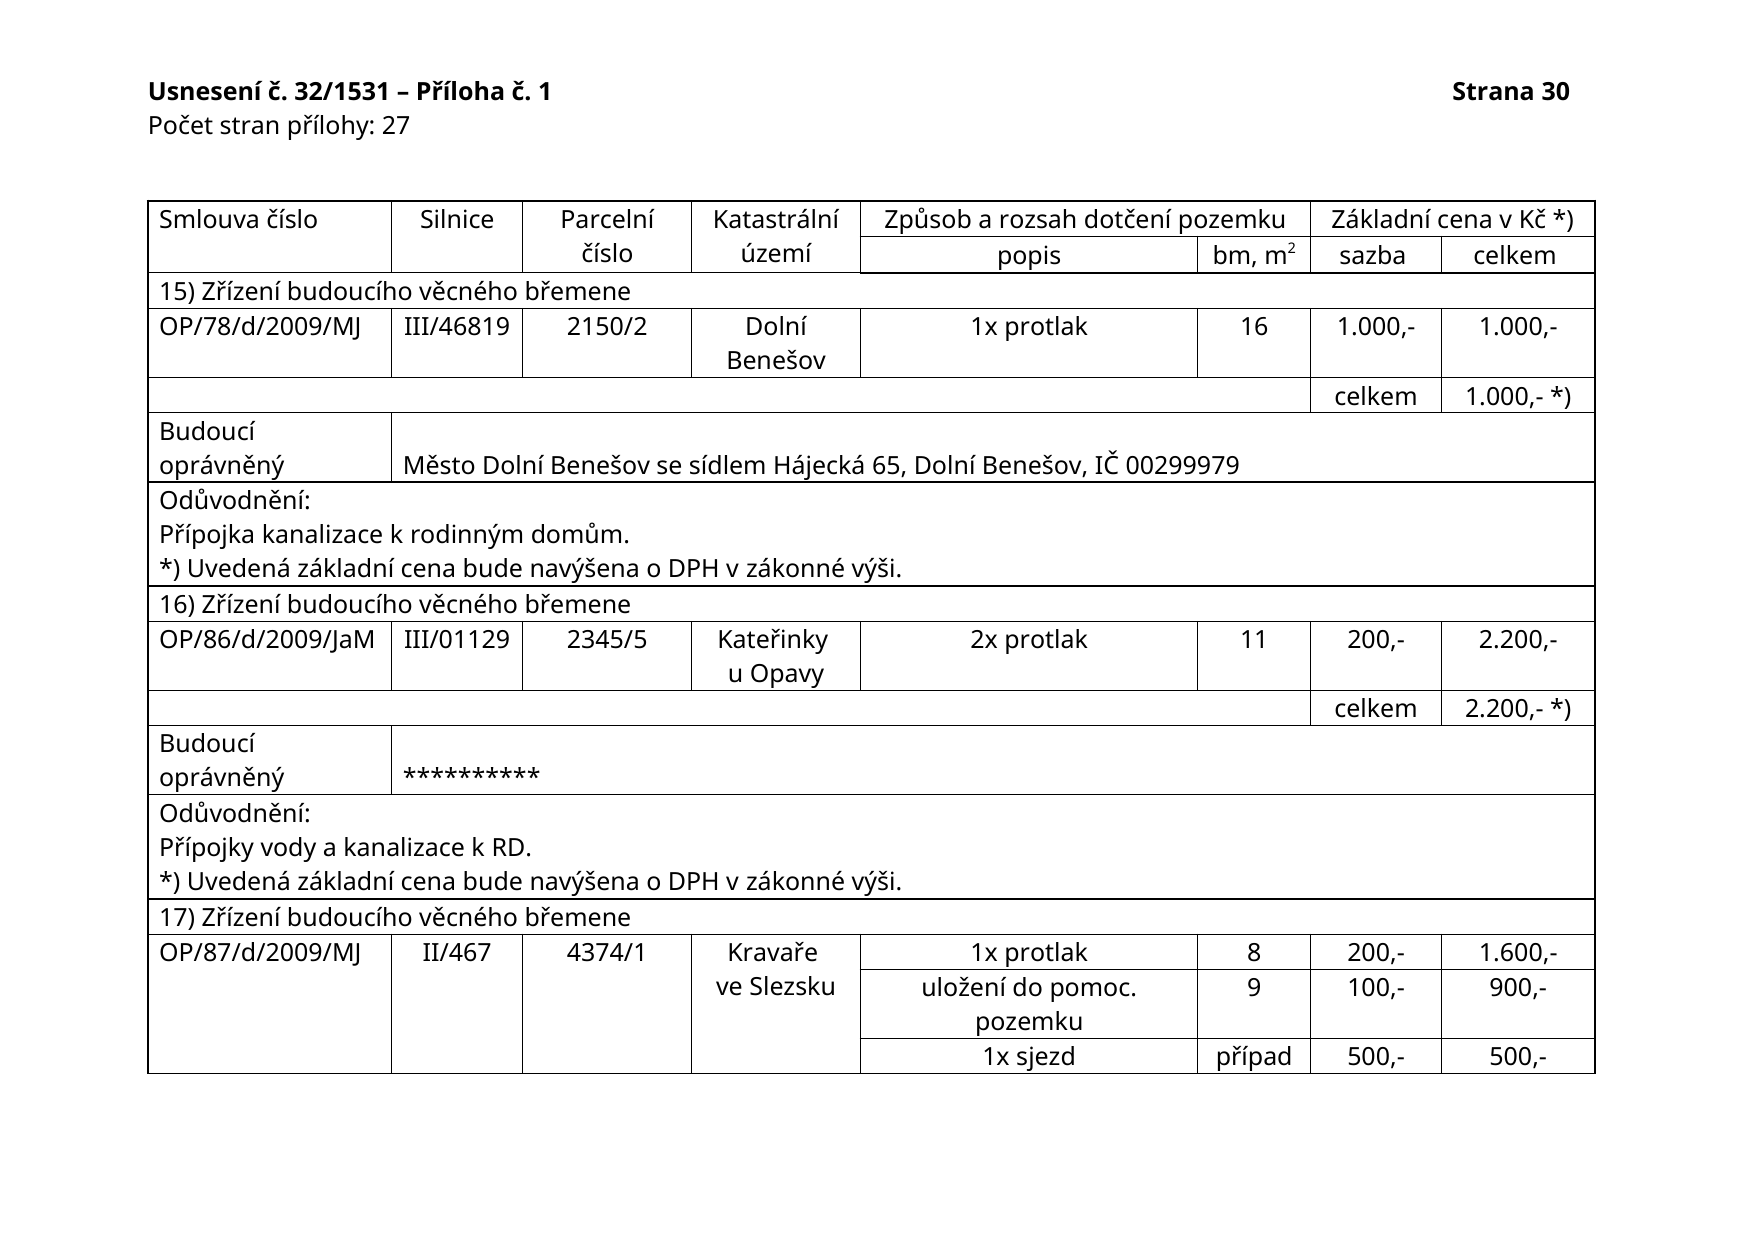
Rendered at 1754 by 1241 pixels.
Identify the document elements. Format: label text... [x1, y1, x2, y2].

table_cell sazba [1311, 237, 1441, 272]
table_cell 200,- [1311, 622, 1441, 690]
table_cell III/01129 [392, 622, 522, 690]
table_cell 1.000,- *) [1442, 378, 1594, 412]
table_cell 16 [1198, 309, 1310, 377]
table_cell 500,- [1311, 1039, 1441, 1073]
table_cell 2150/2 [523, 309, 691, 377]
table_cell 100,- [1311, 970, 1441, 1038]
table_cell 16) Zřízení budoucího věcného břemene [149, 587, 1594, 621]
table_cell 17) Zřízení budoucího věcného břemene [149, 900, 1594, 933]
table_cell Kateřinky u Opavy [692, 622, 860, 690]
table_header Parcelní číslo [523, 202, 691, 272]
table_cell 500,- [1442, 1039, 1594, 1073]
table_cell OP/87/d/2009/MJ [149, 935, 391, 1073]
table_cell 2.200,- *) [1442, 691, 1594, 725]
table_cell 200,- [1311, 935, 1441, 969]
table_cell 2345/5 [523, 622, 691, 690]
table_cell Odůvodnění: Přípojky vody a kanalizace k RD. *) Uvedená základní cena bude navýšena o DPH v zákonné výši. [149, 795, 1594, 897]
table_cell III/46819 [392, 309, 522, 377]
table_cell Budoucí oprávněný [149, 726, 391, 794]
table_cell 900,- [1442, 970, 1594, 1038]
table_cell 11 [1198, 622, 1310, 690]
table_cell Odůvodnění: Přípojka kanalizace k rodinným domům. *) Uvedená základní cena bude navýšena o DPH v zákonné výši. [149, 483, 1594, 584]
table_cell 1.000,- [1311, 309, 1441, 377]
table_cell 2.200,- [1442, 622, 1594, 690]
table_cell uložení do pomoc. pozemku [861, 970, 1197, 1038]
table_cell 2x protlak [861, 622, 1197, 690]
table_cell 15) Zřízení budoucího věcného břemene [149, 273, 1594, 308]
table_cell Kravaře ve Slezsku [692, 935, 860, 1073]
table_cell 9 [1198, 970, 1310, 1038]
table_cell II/467 [392, 935, 522, 1073]
table_cell 1.600,- [1442, 935, 1594, 969]
table_cell Budoucí oprávněný [149, 413, 391, 481]
table_cell popis [861, 237, 1197, 272]
table_cell [149, 691, 1310, 725]
table_cell 1x sjezd [861, 1039, 1197, 1073]
table_header Způsob a rozsah dotčení pozemku [861, 202, 1310, 236]
table_cell Město Dolní Benešov se sídlem Hájecká 65, Dolní Benešov, IČ 00299979 [392, 413, 1594, 481]
table_cell OP/78/d/2009/MJ [149, 309, 391, 377]
table_cell celkem [1442, 237, 1594, 272]
table_header Silnice [392, 202, 522, 272]
table_cell ********** [392, 726, 1594, 794]
table_header Katastrální území [692, 202, 860, 272]
table_cell 8 [1198, 935, 1310, 969]
table_header Smlouva číslo [149, 202, 391, 272]
table_cell 1.000,- [1442, 309, 1594, 377]
table_cell bm, m2 [1198, 237, 1310, 272]
table_cell 4374/1 [523, 935, 691, 1073]
table_cell [149, 378, 1310, 412]
table_cell 1x protlak [861, 309, 1197, 377]
table_cell OP/86/d/2009/JaM [149, 622, 391, 690]
table_cell celkem [1311, 691, 1441, 725]
table_header Základní cena v Kč *) [1311, 202, 1594, 236]
table_cell případ [1198, 1039, 1310, 1073]
table_cell celkem [1311, 378, 1441, 412]
table_cell Dolní Benešov [692, 309, 860, 377]
table_cell 1x protlak [861, 935, 1197, 969]
